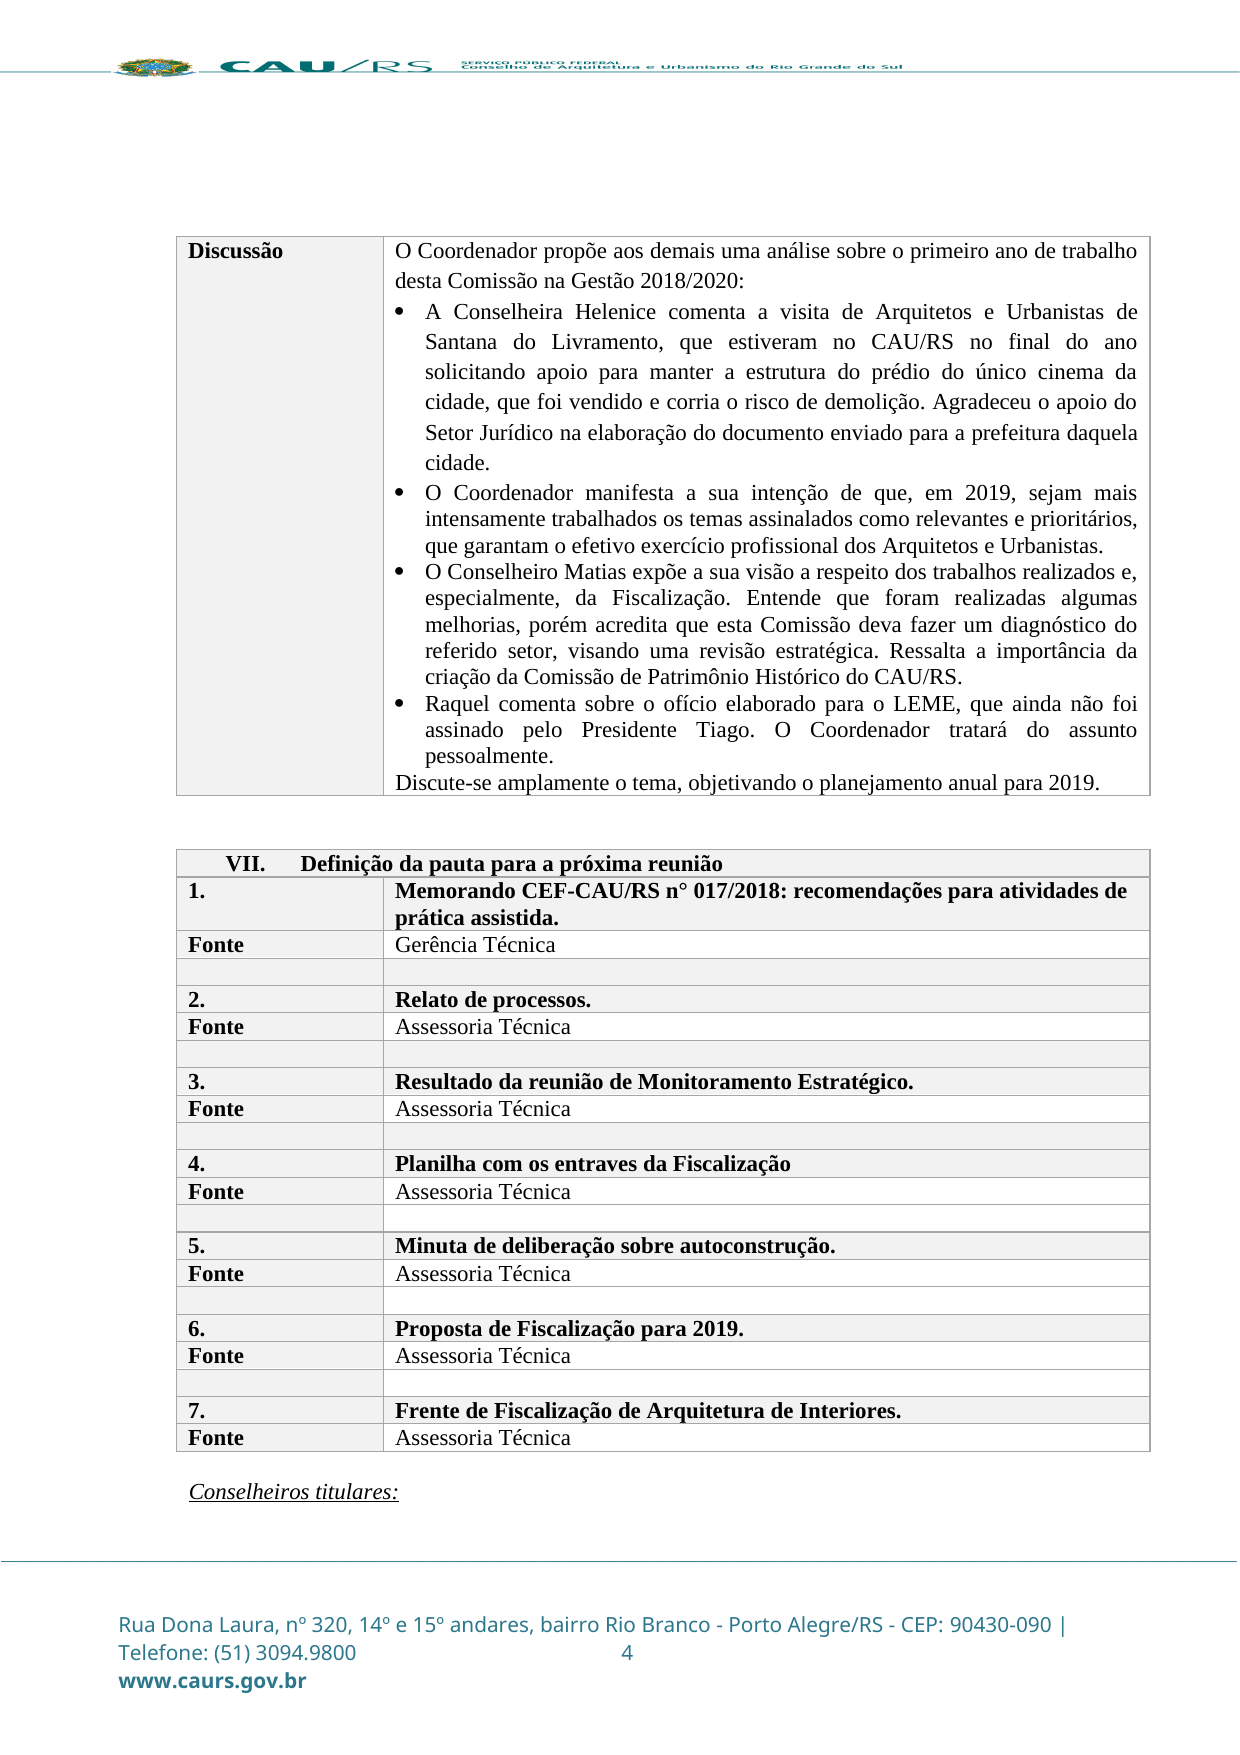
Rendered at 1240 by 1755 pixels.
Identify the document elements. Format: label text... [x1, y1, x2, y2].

table_cell Assessoria Técnica [384, 1178, 1149, 1204]
table_cell 3. [177, 1068, 383, 1094]
table_cell Fonte [177, 1424, 383, 1451]
table_cell Fonte [177, 931, 383, 957]
table_cell 7. [177, 1397, 383, 1423]
table_cell Fonte [177, 1178, 383, 1204]
table_cell [177, 1370, 383, 1396]
table_cell Assessoria Técnica [384, 1013, 1149, 1040]
table_cell [384, 1370, 1149, 1396]
table_cell Assessoria Técnica [384, 1424, 1149, 1451]
table_cell Memorando CEF-CAU/RS n° 017/2018: recomendações para atividades de prática assistida. [384, 878, 1149, 930]
table_cell [177, 1287, 383, 1314]
table_cell Proposta de Fiscalização para 2019. [384, 1315, 1149, 1341]
table_cell 5. [177, 1233, 383, 1259]
table_cell Discussão [177, 237, 383, 795]
table_header [657, 1452, 1137, 1478]
table_cell [384, 1123, 1149, 1149]
table_cell [384, 1205, 1149, 1231]
table_cell Minuta de deliberação sobre autoconstrução. [384, 1233, 1149, 1259]
table_cell Assessoria Técnica [384, 1260, 1149, 1286]
table_cell [177, 1123, 383, 1149]
table_cell [384, 959, 1149, 985]
table_cell Planilha com os entraves da Fiscalização [384, 1150, 1149, 1177]
table_cell O Coordenador propõe aos demais uma análise sobre o primeiro ano de trabalho desta Comissão na Gestão 2018/2020: A Conselheira Helenice comenta a visita de Arquitetos e Urbanistas de Santana do Livramento, que estiveram no CAU/RS no final do ano solicitando apoio para manter a estrutura do prédio do único cinema da cidade, que foi vendido e corria o risco de demolição. Agradeceu o apoio do Setor Jurídico na elaboração do documento enviado para a prefeitura daquela cidade. O Coordenador manifesta a sua intenção de que, em 2019, sejam mais intensamente trabalhados os temas assinalados como relevantes e prioritários, que garantam o efetivo exercício profissional dos Arquitetos e Urbanistas. O Conselheiro Matias expõe a sua visão a respeito dos trabalhos realizados e, especialmente, da Fiscalização. Entende que foram realizadas algumas melhorias, porém acredita que esta Comissão deva fazer um diagnóstico do referido setor, visando uma revisão estratégica. Ressalta a importância da criação da Comissão de Patrimônio Histórico do CAU/RS. Raquel comenta sobre o ofício elaborado para o LEME, que ainda não foi assinado pelo Presidente Tiago. O Coordenador tratará do assunto pessoalmente. Discute-se amplamente o tema, objetivando o planejamento anual para 2019. [384, 237, 1149, 795]
table_cell [384, 1041, 1149, 1067]
table_header Definição da pauta para a próxima reunião [177, 850, 1149, 876]
table_cell Conselheiros titulares: [177, 1478, 657, 1531]
table_cell Resultado da reunião de Monitoramento Estratégico. [384, 1068, 1149, 1094]
table_header [177, 1452, 657, 1478]
table_cell 2. [177, 986, 383, 1012]
table_cell [384, 1287, 1149, 1314]
table_cell Frente de Fiscalização de Arquitetura de Interiores. [384, 1397, 1149, 1423]
table_cell [177, 1205, 383, 1231]
table_cell Fonte [177, 1013, 383, 1040]
table_cell 1. [177, 878, 383, 930]
table_cell 4. [177, 1150, 383, 1177]
table_cell Assessoria Técnica [384, 1096, 1149, 1122]
table_cell Relato de processos. [384, 986, 1149, 1012]
table_cell [177, 1041, 383, 1067]
table_cell Fonte [177, 1342, 383, 1368]
table_cell Gerência Técnica [384, 931, 1149, 957]
table_cell [657, 1478, 1137, 1531]
table_cell Fonte [177, 1260, 383, 1286]
table_cell Assessoria Técnica [384, 1342, 1149, 1368]
table_cell 6. [177, 1315, 383, 1341]
table_cell Fonte [177, 1096, 383, 1122]
table_cell [177, 959, 383, 985]
